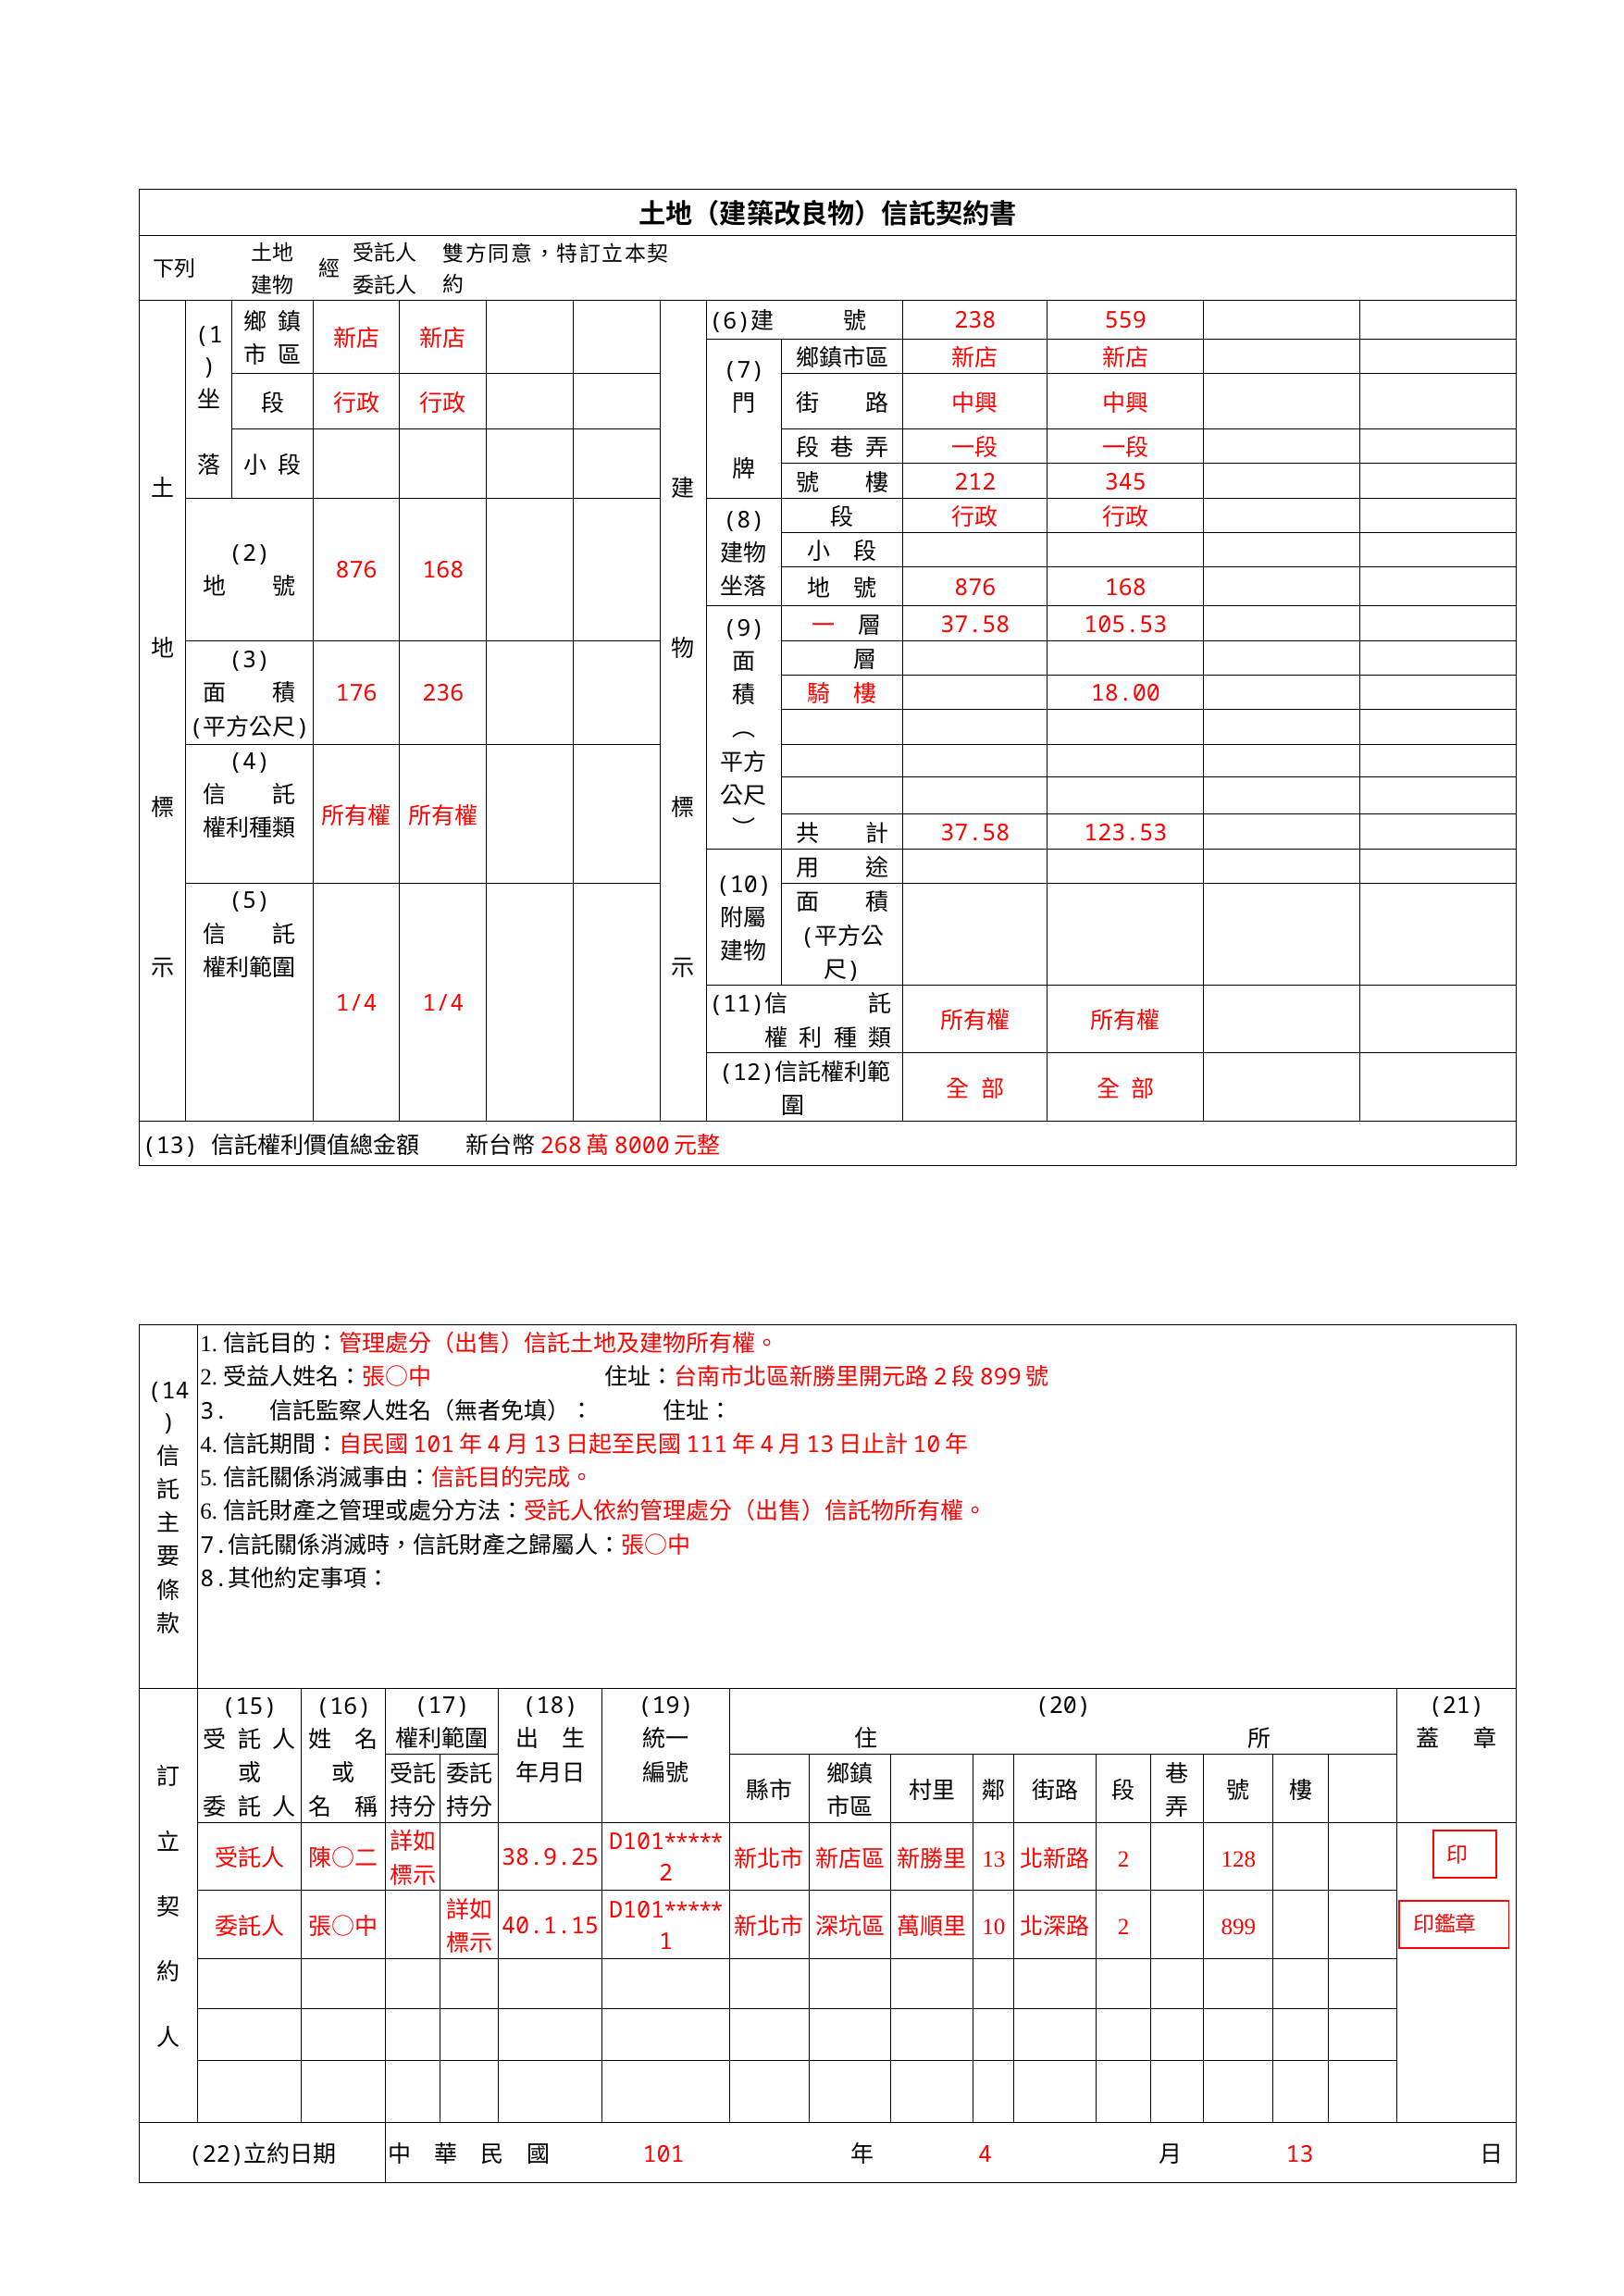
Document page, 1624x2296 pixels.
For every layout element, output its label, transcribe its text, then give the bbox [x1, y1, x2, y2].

table_cell [574, 641, 660, 744]
table_cell [574, 374, 660, 428]
table_cell [440, 1959, 498, 2008]
table_cell 訂 立 契 約 人 [140, 1689, 197, 2121]
table_cell 下列 [140, 236, 249, 299]
table_cell [302, 2009, 385, 2060]
table_cell [198, 1959, 301, 2008]
table_cell 一段 [1048, 429, 1203, 463]
table_cell 小 段 [232, 429, 313, 497]
table_cell 38.9.25 [499, 1823, 601, 1890]
table_cell 受託人 [198, 1823, 301, 1890]
table_cell [903, 641, 1047, 675]
table_cell 1/4 [314, 884, 399, 1121]
table_cell 村里 [891, 1755, 973, 1822]
table_cell [487, 301, 573, 373]
table_cell 受託人 [351, 236, 440, 267]
table_cell 鄉鎮 市區 [810, 1755, 890, 1822]
table_cell 段 [1097, 1755, 1150, 1822]
table_cell 212 [903, 464, 1047, 497]
table_cell 128 [1204, 1823, 1272, 1890]
table_cell 所有權 [400, 745, 486, 883]
table_cell [302, 1959, 385, 2008]
table_cell [1204, 710, 1359, 744]
table_cell [1204, 641, 1359, 675]
table_cell 全 部 [903, 1053, 1047, 1121]
table_cell 共 計 [782, 814, 902, 849]
table_cell 土地 [249, 236, 316, 267]
table_cell 40.1.15 [499, 1891, 601, 1958]
table_cell [499, 2009, 601, 2060]
table_cell 10 [973, 1891, 1013, 1958]
table_cell [440, 2061, 498, 2121]
table_cell [810, 2009, 890, 2060]
table_cell [198, 2009, 301, 2060]
table_cell 新勝里 [891, 1823, 973, 1890]
table_cell 受託持分 [386, 1755, 440, 1822]
table_cell 236 [400, 641, 486, 744]
table_cell D101*****2 [602, 1823, 729, 1890]
table_cell (1) 坐 落 [186, 301, 231, 497]
table_cell 騎 樓 [782, 676, 902, 709]
table_cell [1151, 2009, 1203, 2060]
table_cell [487, 884, 573, 1121]
table_cell (5) 信 託 權利範圍 [186, 884, 313, 1121]
table_cell 段 [232, 374, 313, 428]
table_cell [1273, 1959, 1328, 2008]
table_cell [903, 777, 1047, 813]
table_cell [1360, 710, 1516, 744]
table_cell 詳如 標示 [440, 1891, 498, 1958]
table_header 土地（建築改良物）信託契約書 [140, 190, 1516, 234]
table_cell 105.53 [1048, 606, 1203, 640]
table_cell [499, 1959, 601, 2008]
table_cell 新店 [903, 340, 1047, 373]
table_cell 委託人 [198, 1891, 301, 1958]
table_cell [602, 2061, 729, 2121]
table_cell [1204, 1959, 1272, 2008]
table_cell [1048, 710, 1203, 744]
table_cell [1097, 2061, 1150, 2121]
table_cell 899 [1204, 1891, 1272, 1958]
table_cell [903, 533, 1047, 566]
table_cell [1273, 2061, 1328, 2121]
table_cell [302, 2061, 385, 2121]
table_cell [1329, 2009, 1396, 2060]
table_cell (2) 地 號 [186, 499, 313, 640]
table_cell [1360, 986, 1516, 1052]
table_cell [1360, 533, 1516, 566]
table_cell (14) 信 託 主 要 條 款 [140, 1325, 197, 1688]
table_cell [903, 745, 1047, 776]
table_cell [1048, 641, 1203, 675]
table_cell 深坑區 [810, 1891, 890, 1958]
table_cell (13) 信託權利價值總金額 新台幣268萬8000元整 [140, 1122, 1516, 1165]
table_cell [1204, 814, 1359, 849]
table_cell (3) 面 積 (平方公尺) [186, 641, 313, 744]
table_cell 面 積 (平方公尺) [782, 884, 902, 985]
table_cell [891, 2061, 973, 2121]
table_cell [1151, 1823, 1203, 1890]
table_cell 123.53 [1048, 814, 1203, 849]
table_cell 委託人 [351, 267, 440, 299]
table_cell [1360, 850, 1516, 883]
table_cell 段 巷 弄 [782, 429, 902, 463]
table_cell 中興 [1048, 374, 1203, 428]
table_cell 2 [1097, 1823, 1150, 1890]
table_cell 238 [903, 301, 1047, 339]
table_cell [1360, 1053, 1516, 1121]
table_cell [1273, 2009, 1328, 2060]
table_cell (4) 信 託 權利種類 [186, 745, 313, 883]
table_cell 2 [1097, 1891, 1150, 1958]
table_cell [1329, 1755, 1396, 1822]
table_cell [1151, 1959, 1203, 2008]
table_cell 新北市 [730, 1891, 809, 1958]
table_cell [499, 2061, 601, 2121]
table_cell 北新路 [1014, 1823, 1096, 1890]
table_cell [1329, 2061, 1396, 2121]
table_cell [487, 641, 573, 744]
table_cell 876 [314, 499, 399, 640]
table_cell (7) 門 牌 [707, 340, 781, 497]
table_cell [782, 745, 902, 776]
table_cell 37.58 [903, 814, 1047, 849]
table_cell [1204, 464, 1359, 497]
table_cell 經 [316, 236, 350, 299]
table_cell 876 [903, 567, 1047, 605]
table_cell (15) 受 託 人 或 委 託 人 [198, 1689, 301, 1822]
table_cell (20) 住 所 [730, 1689, 1396, 1754]
table_cell 地 號 [782, 567, 902, 605]
table_cell [574, 884, 660, 1121]
table_cell [440, 2009, 498, 2060]
table_cell [440, 1823, 498, 1890]
table_cell [602, 2009, 729, 2060]
table_cell [1360, 641, 1516, 675]
table_cell [810, 1959, 890, 2008]
table_cell [1360, 301, 1516, 339]
table_cell [140, 1166, 1516, 1324]
table_cell 用 途 [782, 850, 902, 883]
table_cell [973, 2009, 1013, 2060]
table_cell 建 物 標 示 [661, 301, 706, 1121]
table_cell [1360, 464, 1516, 497]
table_cell [1048, 777, 1203, 813]
table_cell 新北市 [730, 1823, 809, 1890]
table_cell 層 [782, 641, 902, 675]
table_cell [386, 1891, 440, 1958]
table_cell [730, 2009, 809, 2060]
table_cell 鄰 [973, 1755, 1013, 1822]
table_cell 巷 弄 [1151, 1755, 1203, 1822]
table_cell [1097, 1959, 1150, 2008]
table_cell [1360, 340, 1516, 373]
table_cell [400, 429, 486, 497]
table_cell [1204, 429, 1359, 463]
table_cell [1360, 777, 1516, 813]
table_cell [1204, 884, 1359, 985]
table_cell 中興 [903, 374, 1047, 428]
table_cell 建物 [249, 267, 316, 299]
table_cell (21) 蓋 章 [1397, 1689, 1516, 1822]
table_cell [487, 374, 573, 428]
table_cell [1329, 1823, 1396, 1890]
table_cell 全 部 [1048, 1053, 1203, 1121]
table_cell [1360, 745, 1516, 776]
table_cell [1360, 884, 1516, 985]
table_cell [1273, 1823, 1328, 1890]
table_cell (22)立約日期 [140, 2123, 385, 2182]
table_cell [1204, 2061, 1272, 2121]
table_cell 詳如 標示 [386, 1823, 440, 1890]
table_cell [903, 710, 1047, 744]
table_cell [730, 2061, 809, 2121]
table_cell 1/4 [400, 884, 486, 1121]
table_cell [1204, 2009, 1272, 2060]
table_cell [574, 301, 660, 373]
table_cell 街 路 [782, 374, 902, 428]
table_cell [1360, 814, 1516, 849]
table_cell 行政 [400, 374, 486, 428]
table_cell [1204, 301, 1359, 339]
table_cell 345 [1048, 464, 1203, 497]
table_cell 所有權 [903, 986, 1047, 1052]
table_cell [1204, 1053, 1359, 1121]
table_cell [1360, 606, 1516, 640]
table_cell (11)信 託 權 利 種 類 [707, 986, 902, 1052]
table_cell [1204, 499, 1359, 532]
table_cell [1048, 745, 1203, 776]
table_cell [1204, 606, 1359, 640]
table_cell [1048, 850, 1203, 883]
table_cell 委託持分 [440, 1755, 498, 1822]
table_cell [487, 745, 573, 883]
table_cell 鄉 鎮 市 區 [232, 301, 313, 373]
table_cell [782, 710, 902, 744]
table_cell D101*****1 [602, 1891, 729, 1958]
table_cell (8) 建物 坐落 [707, 499, 781, 605]
table_cell [973, 1959, 1013, 2008]
table_cell 176 [314, 641, 399, 744]
table_cell [1014, 2061, 1096, 2121]
table_cell 168 [400, 499, 486, 640]
table_cell [903, 884, 1047, 985]
table_cell [602, 1959, 729, 2008]
table_cell [1329, 1891, 1396, 1958]
table_cell 37.58 [903, 606, 1047, 640]
table_cell [973, 2061, 1013, 2121]
table_cell [1151, 1891, 1203, 1958]
table_cell [1204, 777, 1359, 813]
table_cell 新店 [1048, 340, 1203, 373]
table_cell 號 [1204, 1755, 1272, 1822]
table_cell [1014, 1959, 1096, 2008]
table_cell 行政 [1048, 499, 1203, 532]
table_cell (18) 出 生 年月日 [499, 1689, 601, 1822]
table_cell [1048, 884, 1203, 985]
table_cell [1360, 374, 1516, 428]
table_cell 一 層 [782, 606, 902, 640]
table_cell (9) 面 積 ︵ 平方 公尺 ︶ [707, 606, 781, 849]
table_cell [1329, 1959, 1396, 2008]
table_cell [198, 2061, 301, 2121]
table_cell (17) 權利範圍 [386, 1689, 498, 1754]
table_cell [1397, 1823, 1516, 2121]
table_cell 號 樓 [782, 464, 902, 497]
table_cell [574, 745, 660, 883]
table_cell [1360, 567, 1516, 605]
table_cell 新店 [400, 301, 486, 373]
table_cell 18.00 [1048, 676, 1203, 709]
table_cell 北深路 [1014, 1891, 1096, 1958]
table_cell [1360, 676, 1516, 709]
table_cell [891, 1959, 973, 2008]
table_cell 新店 [314, 301, 399, 373]
table_cell [1204, 340, 1359, 373]
table_cell 13 [973, 1823, 1013, 1890]
table_cell [1204, 676, 1359, 709]
table_cell 縣市 [730, 1755, 809, 1822]
table_cell 559 [1048, 301, 1203, 339]
table_cell [782, 777, 902, 813]
table_cell 所有權 [314, 745, 399, 883]
table_cell 陳○二 [302, 1823, 385, 1890]
table_cell [672, 236, 741, 299]
table_cell [1360, 499, 1516, 532]
table_cell [487, 429, 573, 497]
table_cell 中 華 民 國 101 年 4 月 13 日 [386, 2123, 1516, 2182]
table_cell [487, 499, 573, 640]
table_cell 鄉鎮市區 [782, 340, 902, 373]
table_cell [1204, 567, 1359, 605]
table_cell [1204, 374, 1359, 428]
table_cell 土 地 標 示 [140, 301, 185, 1121]
table_cell [1204, 745, 1359, 776]
table_cell [1048, 533, 1203, 566]
table_cell 行政 [903, 499, 1047, 532]
table_cell [1097, 2009, 1150, 2060]
table_cell [1360, 429, 1516, 463]
table_cell 行政 [314, 374, 399, 428]
table_cell (12)信託權利範圍 [707, 1053, 902, 1121]
table_cell [1273, 1891, 1328, 1958]
table_cell [1204, 533, 1359, 566]
table_cell [903, 676, 1047, 709]
table_cell [1204, 850, 1359, 883]
table_cell (6)建 號 [707, 301, 902, 339]
table_cell 168 [1048, 567, 1203, 605]
table_cell [314, 429, 399, 497]
table_cell [1014, 2009, 1096, 2060]
table_cell [810, 2061, 890, 2121]
table_cell 張○中 [302, 1891, 385, 1958]
table_cell 萬順里 [891, 1891, 973, 1958]
table_cell 所有權 [1048, 986, 1203, 1052]
table_cell [903, 850, 1047, 883]
table_cell [891, 2009, 973, 2060]
table_cell (10) 附屬 建物 [707, 850, 781, 985]
table_cell [386, 2061, 440, 2121]
table_cell [741, 236, 1516, 299]
table_cell 雙方同意，特訂立本契約 [440, 236, 672, 299]
table_cell (16) 姓 名 或 名 稱 [302, 1689, 385, 1822]
table_cell (19) 統一 編號 [602, 1689, 729, 1822]
table_cell [386, 1959, 440, 2008]
table_cell 信託目的：管理處分（出售）信託土地及建物所有權。 受益人姓名：張○中 住址：台南市北區新勝里開元路2段899號 信託監察人姓名（無者免填）： 住址： 信託期間：自民國101年4月13日起至民國111年4月13日止計10年 信託關係消滅事由：信託目的完成。 信託財產之管理或處分方法：受託人依約管理處分（出售）信託物所有權。 7.信託關係消滅時，信託財產之歸屬人：張○中 8.其他約定事項： [198, 1325, 1516, 1688]
table_cell [1151, 2061, 1203, 2121]
table_cell [574, 429, 660, 497]
table_cell [574, 499, 660, 640]
table_cell 街路 [1014, 1755, 1096, 1822]
table_cell 一段 [903, 429, 1047, 463]
table_cell 樓 [1273, 1755, 1328, 1822]
table_cell [386, 2009, 440, 2060]
table_cell 新店區 [810, 1823, 890, 1890]
table_cell 小 段 [782, 533, 902, 566]
table_cell [730, 1959, 809, 2008]
table_cell 段 [782, 499, 902, 532]
table_cell [1204, 986, 1359, 1052]
